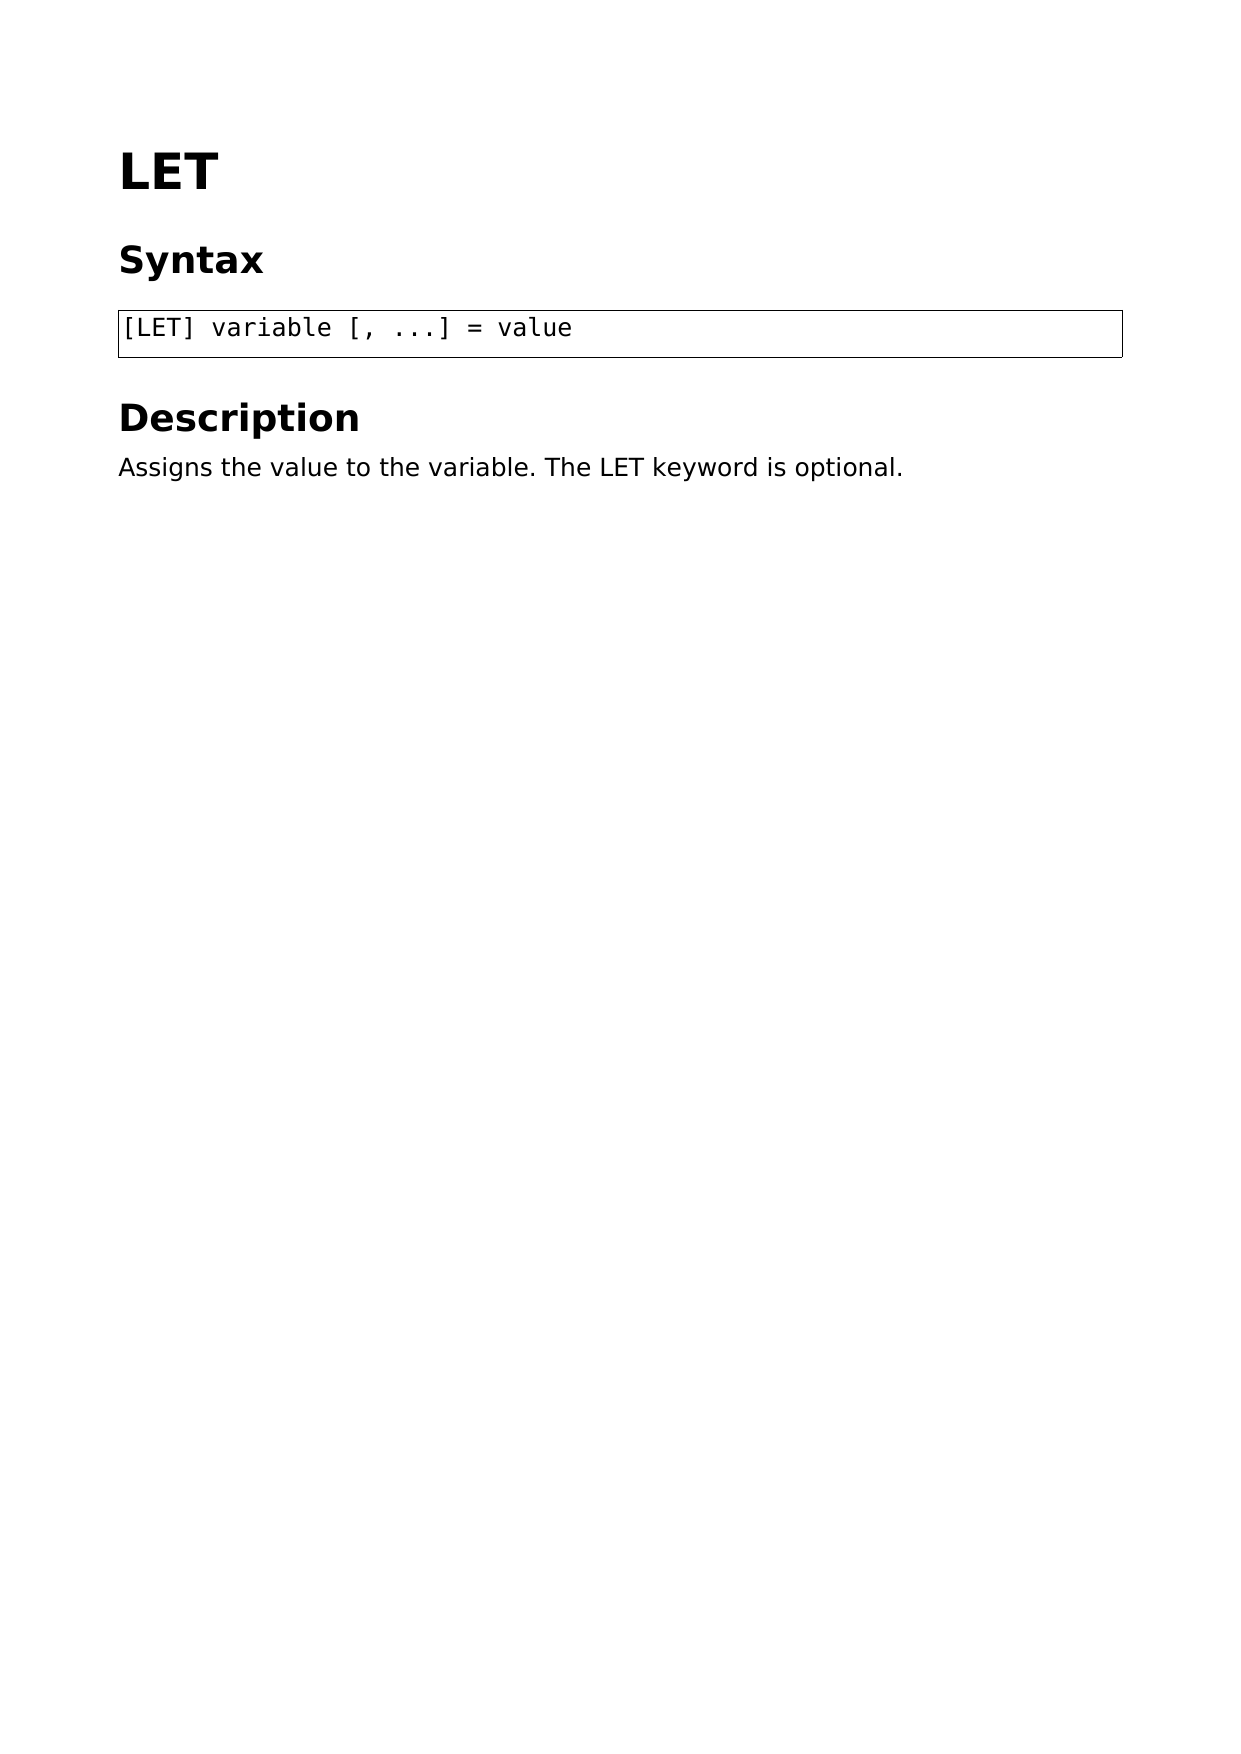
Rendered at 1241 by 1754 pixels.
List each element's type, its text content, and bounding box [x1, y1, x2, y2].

subtitle Syntax [118, 239, 1122, 282]
subtitle Description [118, 397, 1122, 440]
text Assigns the value to the variable. The LET keyword is optional. [118, 453, 1122, 482]
subtitle LET [118, 143, 1122, 201]
table_header [LET] variable [, ...] = value [119, 311, 1122, 357]
